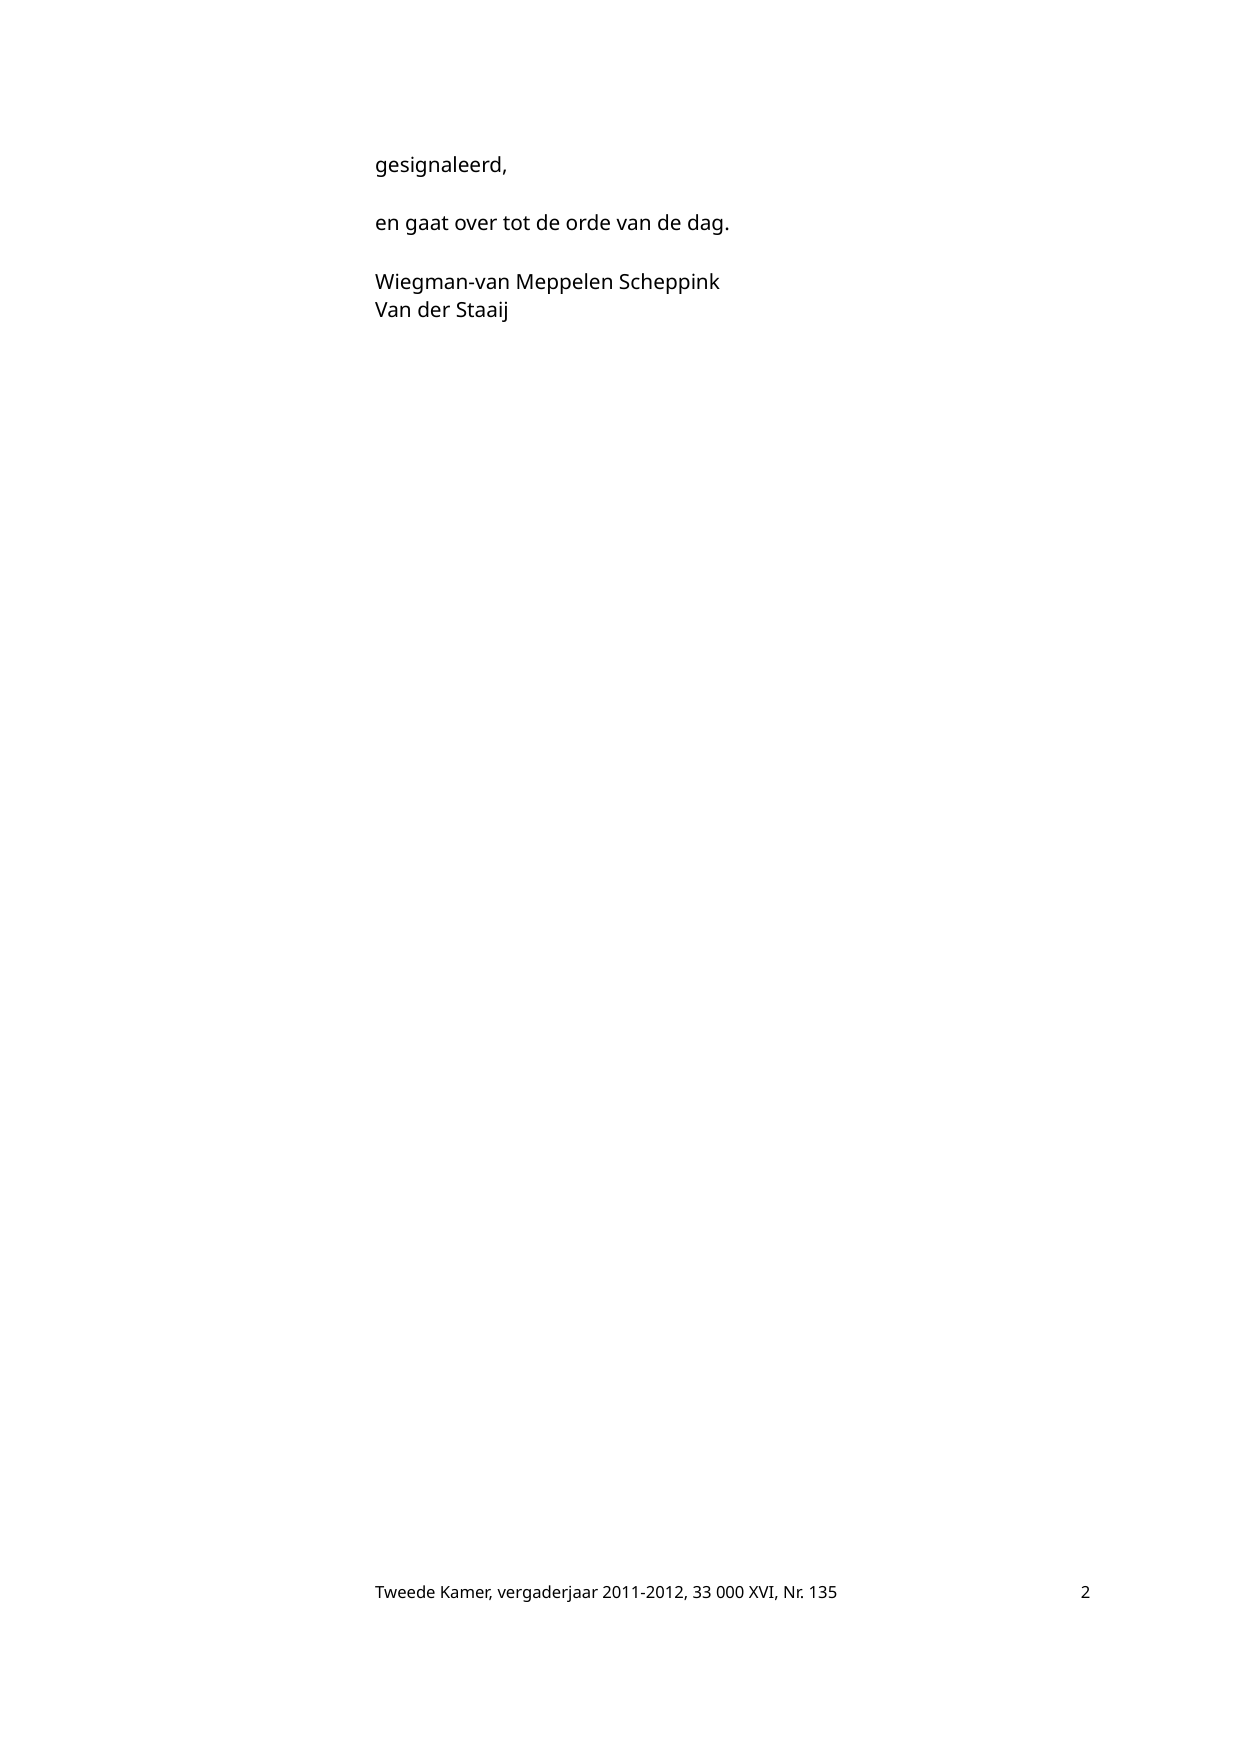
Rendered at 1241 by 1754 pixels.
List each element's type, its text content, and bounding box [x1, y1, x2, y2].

text gesignaleerd, [375, 150, 1090, 178]
text Wiegman-van Meppelen Scheppink [375, 267, 1090, 295]
text en gaat over tot de orde van de dag. [375, 208, 1090, 237]
text Van der Staaij [375, 295, 1090, 324]
